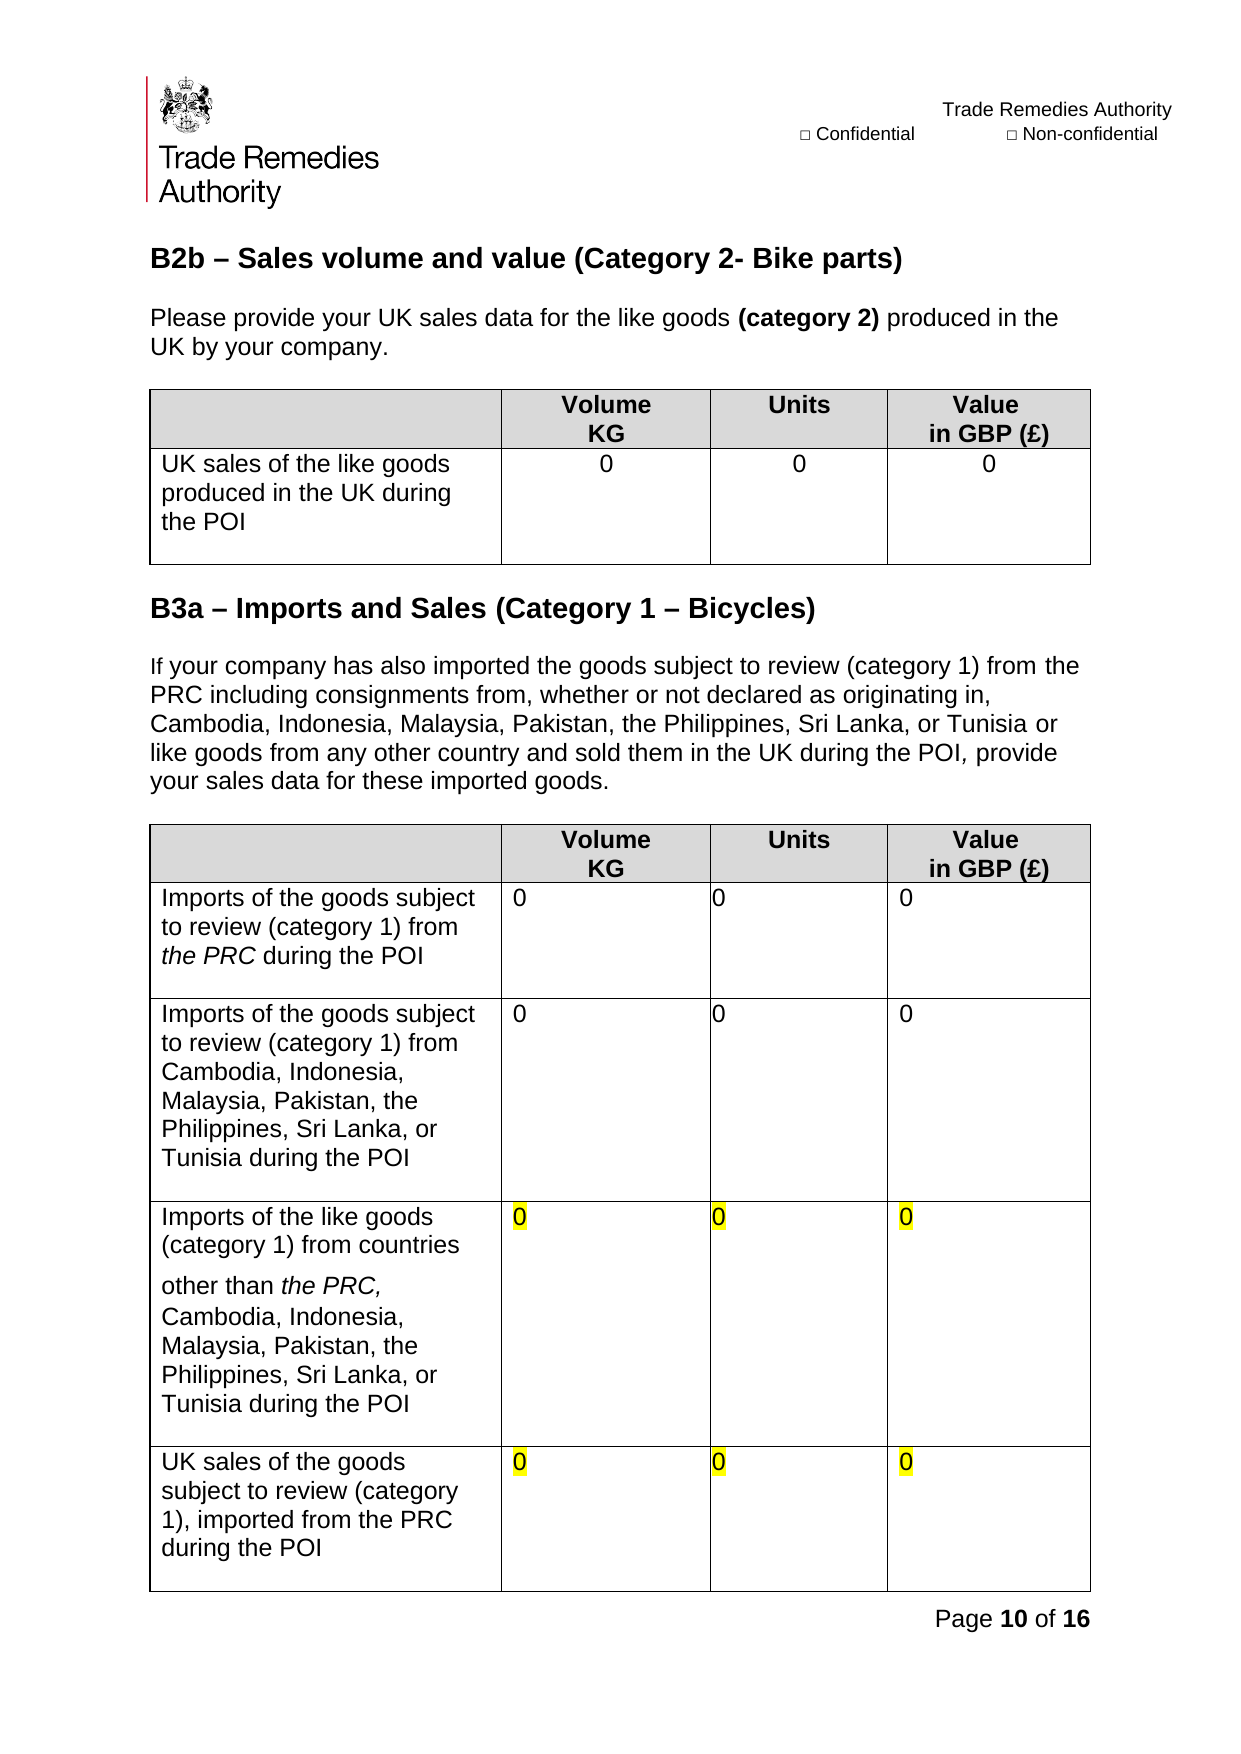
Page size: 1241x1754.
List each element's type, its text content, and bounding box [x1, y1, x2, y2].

table_cell 0 [888, 999, 1090, 1201]
table_cell UK sales of the goods subject to review (category 1), imported from the PRC during the POI [151, 1447, 501, 1591]
table_header Volume KG [502, 825, 710, 882]
table_header Value in GBP (£) [888, 390, 1090, 448]
table_cell 0 [502, 1447, 710, 1591]
table_cell 0 [888, 1447, 1090, 1591]
table_cell 0 [502, 1202, 710, 1446]
subtitle B3a – Imports and Sales (Category 1 – Bicycles) [150, 591, 1090, 625]
table_header Units [711, 825, 887, 882]
table_cell 0 [502, 883, 710, 998]
table_cell 0 [711, 883, 887, 998]
table_cell 0 [888, 1202, 1090, 1446]
table_header [151, 825, 501, 882]
table_cell 0 [888, 883, 1090, 998]
table_header Units [711, 390, 887, 448]
text Please provide your UK sales data for the like goods (category 2) produced in the UK by your company. [150, 303, 1090, 361]
table_cell 0 [711, 1202, 887, 1446]
table_cell 0 [888, 449, 1090, 564]
table_header Value in GBP (£) [888, 825, 1090, 882]
table_cell 0 [711, 1447, 887, 1591]
table_header [151, 390, 501, 448]
table_cell Imports of the goods subject to review (category 1) from Cambodia, Indonesia, Malaysia, Pakistan, the Philippines, Sri Lanka, or Tunisia during the POI [151, 999, 501, 1201]
text If your company has also imported the goods subject to review (category 1) from the PRC including consignments from, whether or not declared as originating in, Cambodia, Indonesia, Malaysia, Pakistan, the Philippines, Sri Lanka, or Tunisia or like goods from any other country and sold them in the UK during the POI, provide your sales data for these imported goods. [150, 651, 1090, 795]
table_cell 0 [711, 999, 887, 1201]
subtitle B2b – Sales volume and value (Category 2- Bike parts) [150, 241, 1090, 274]
table_cell 0 [502, 449, 710, 564]
table_cell 0 [502, 999, 710, 1201]
table_header Volume KG [502, 390, 710, 448]
table_cell UK sales of the like goods produced in the UK during the POI [151, 449, 501, 564]
table_cell Imports of the goods subject to review (category 1) from the PRC during the POI [151, 883, 501, 998]
table_cell Imports of the like goods (category 1) from countries other than the PRC, Cambodia, Indonesia, Malaysia, Pakistan, the Philippines, Sri Lanka, or Tunisia during the POI [151, 1202, 501, 1446]
table_cell 0 [711, 449, 887, 564]
